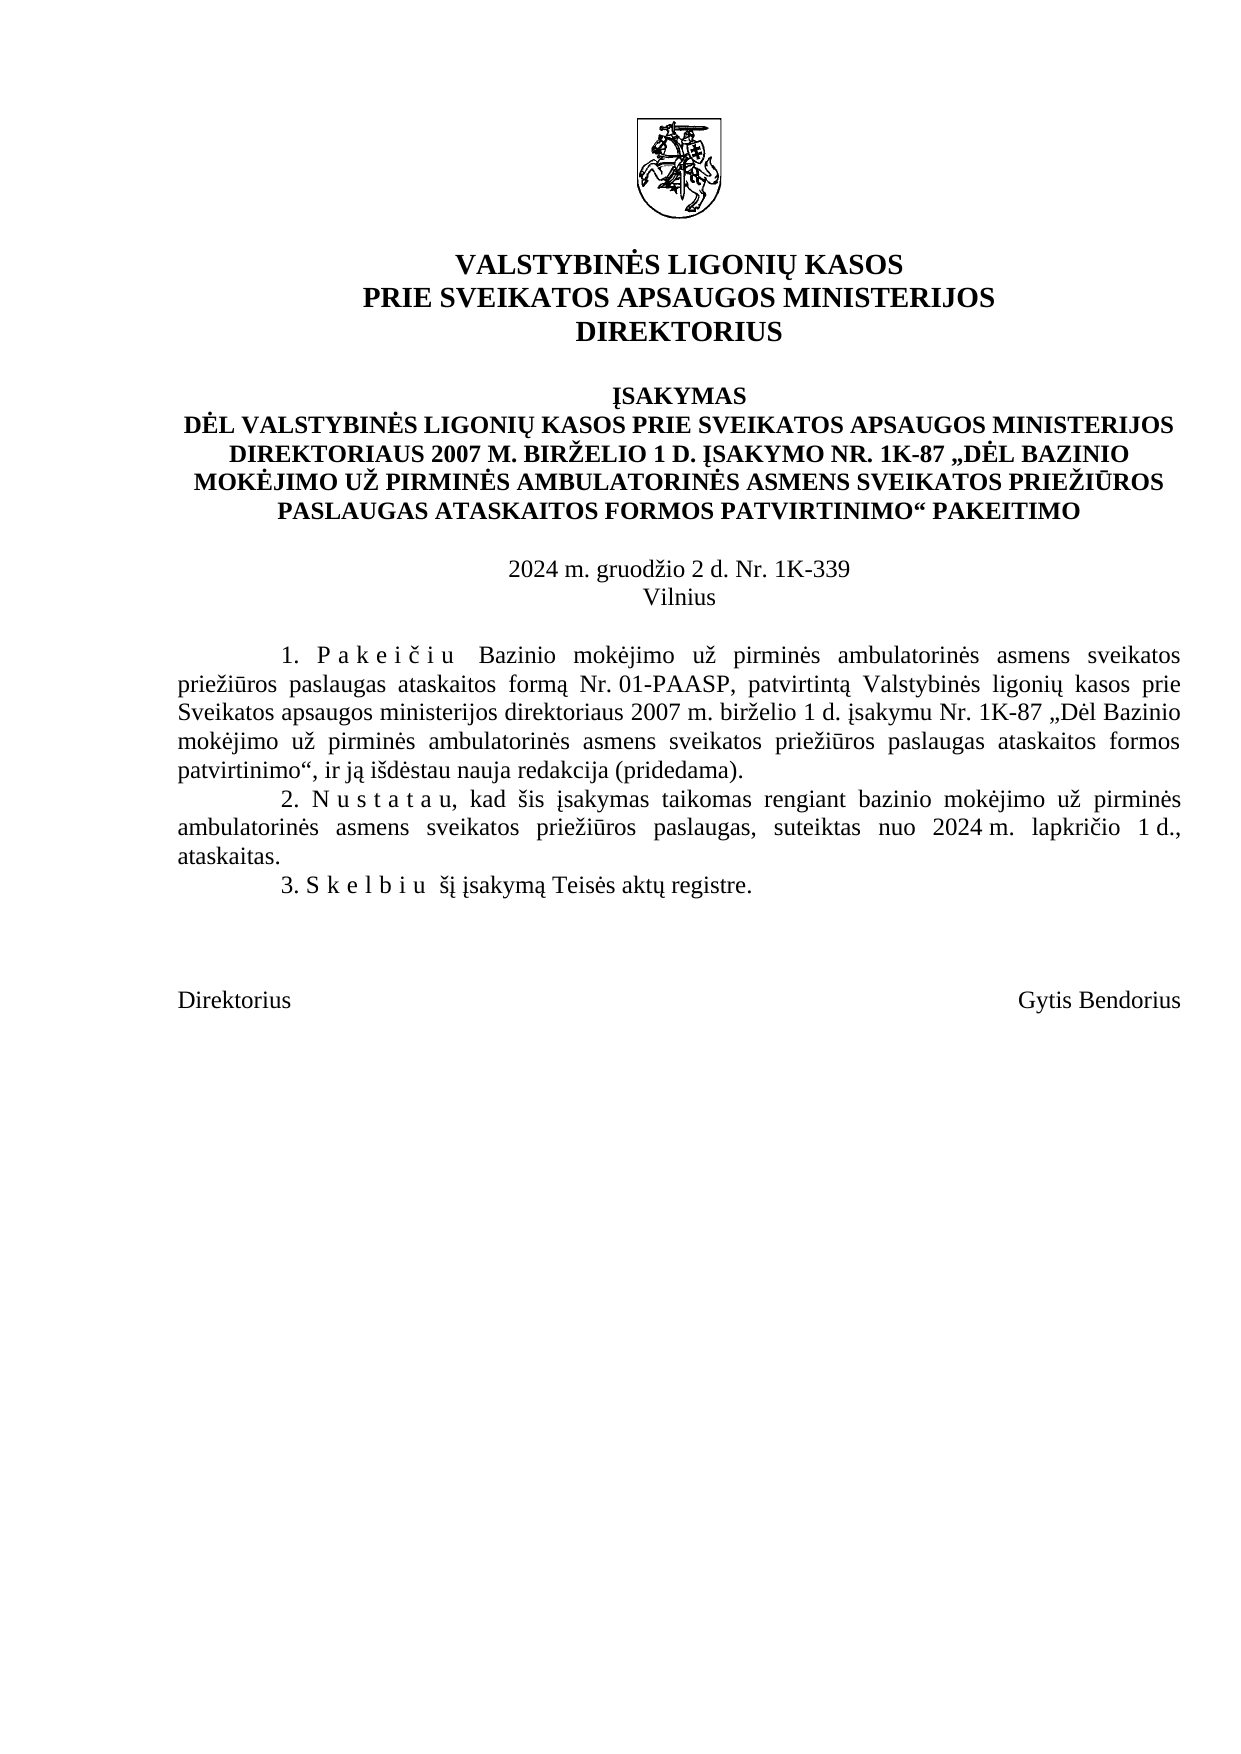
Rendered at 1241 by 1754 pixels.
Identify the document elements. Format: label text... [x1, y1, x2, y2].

text DĖL VALSTYBINĖS LIGONIŲ KASOS PRIE SVEIKATOS APSAUGOS MINISTERIJOS DIREKTORIAUS 2007 M. BIRŽELIO 1 D. ĮSAKYMO NR. 1K-87 „DĖL BAZINIO MOKĖJIMO UŽ PIRMINĖS AMBULATORINĖS ASMENS SVEIKATOS PRIEŽIŪROS PASLAUGAS ATASKAITOS FORMOS PATVIRTINIMO“ PAKEITIMO [177, 410, 1181, 525]
text VALSTYBINĖS LIGONIŲ KASOS [177, 247, 1181, 281]
text Direktorius Gytis Bendorius [177, 985, 1181, 1014]
text PRIE SVEIKATOS APSAUGOS MINISTERIJOS [177, 281, 1181, 314]
text ĮSAKYMAS [177, 381, 1181, 410]
text 1. Pakeičiu Bazinio mokėjimo už pirminės ambulatorinės asmens sveikatos priežiūros paslaugas ataskaitos formą Nr. 01-PAASP, patvirtintą Valstybinės ligonių kasos prie Sveikatos apsaugos ministerijos direktoriaus 2007 m. birželio 1 d. įsakymu Nr. 1K-87 „Dėl Bazinio mokėjimo už pirminės ambulatorinės asmens sveikatos priežiūros paslaugas ataskaitos formos patvirtinimo“, ir ją išdėstau nauja redakcija (pridedama). [177, 640, 1181, 784]
text 2. Nustatau, kad šis įsakymas taikomas rengiant bazinio mokėjimo už pirminės ambulatorinės asmens sveikatos priežiūros paslaugas, suteiktas nuo 2024 m. lapkričio 1 d., ataskaitas. [177, 784, 1181, 870]
text 2024 m. gruodžio 2 d. Nr. 1K-339 [177, 554, 1181, 582]
text 3. Skelbiu šį įsakymą Teisės aktų registre. [177, 870, 1181, 899]
text DIREKTORIUS [177, 314, 1181, 348]
text Vilnius [177, 582, 1181, 611]
